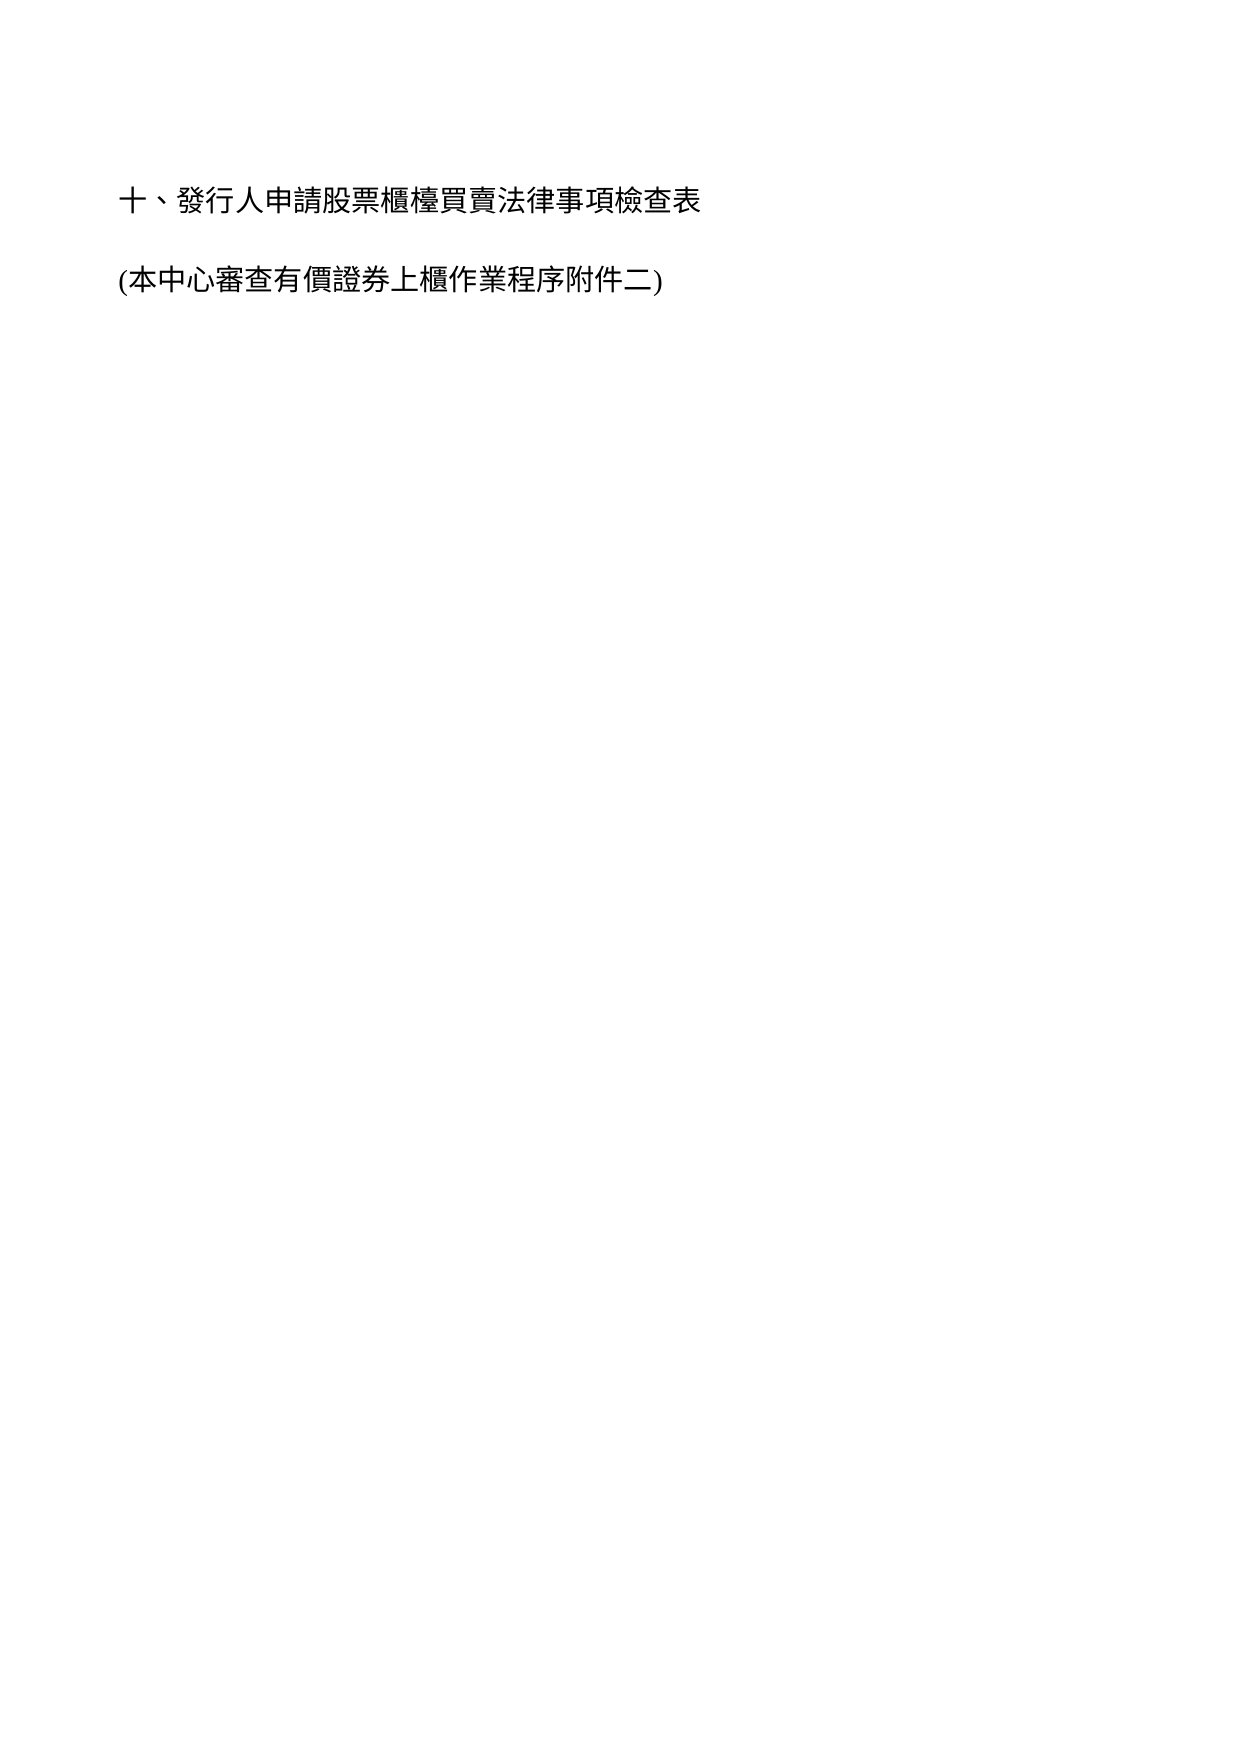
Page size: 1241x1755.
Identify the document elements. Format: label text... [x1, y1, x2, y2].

text 十、發行人申請股票櫃檯買賣法律事項檢查表 [118, 177, 1122, 219]
text (本中心審查有價證券上櫃作業程序附件二) [118, 257, 1122, 299]
